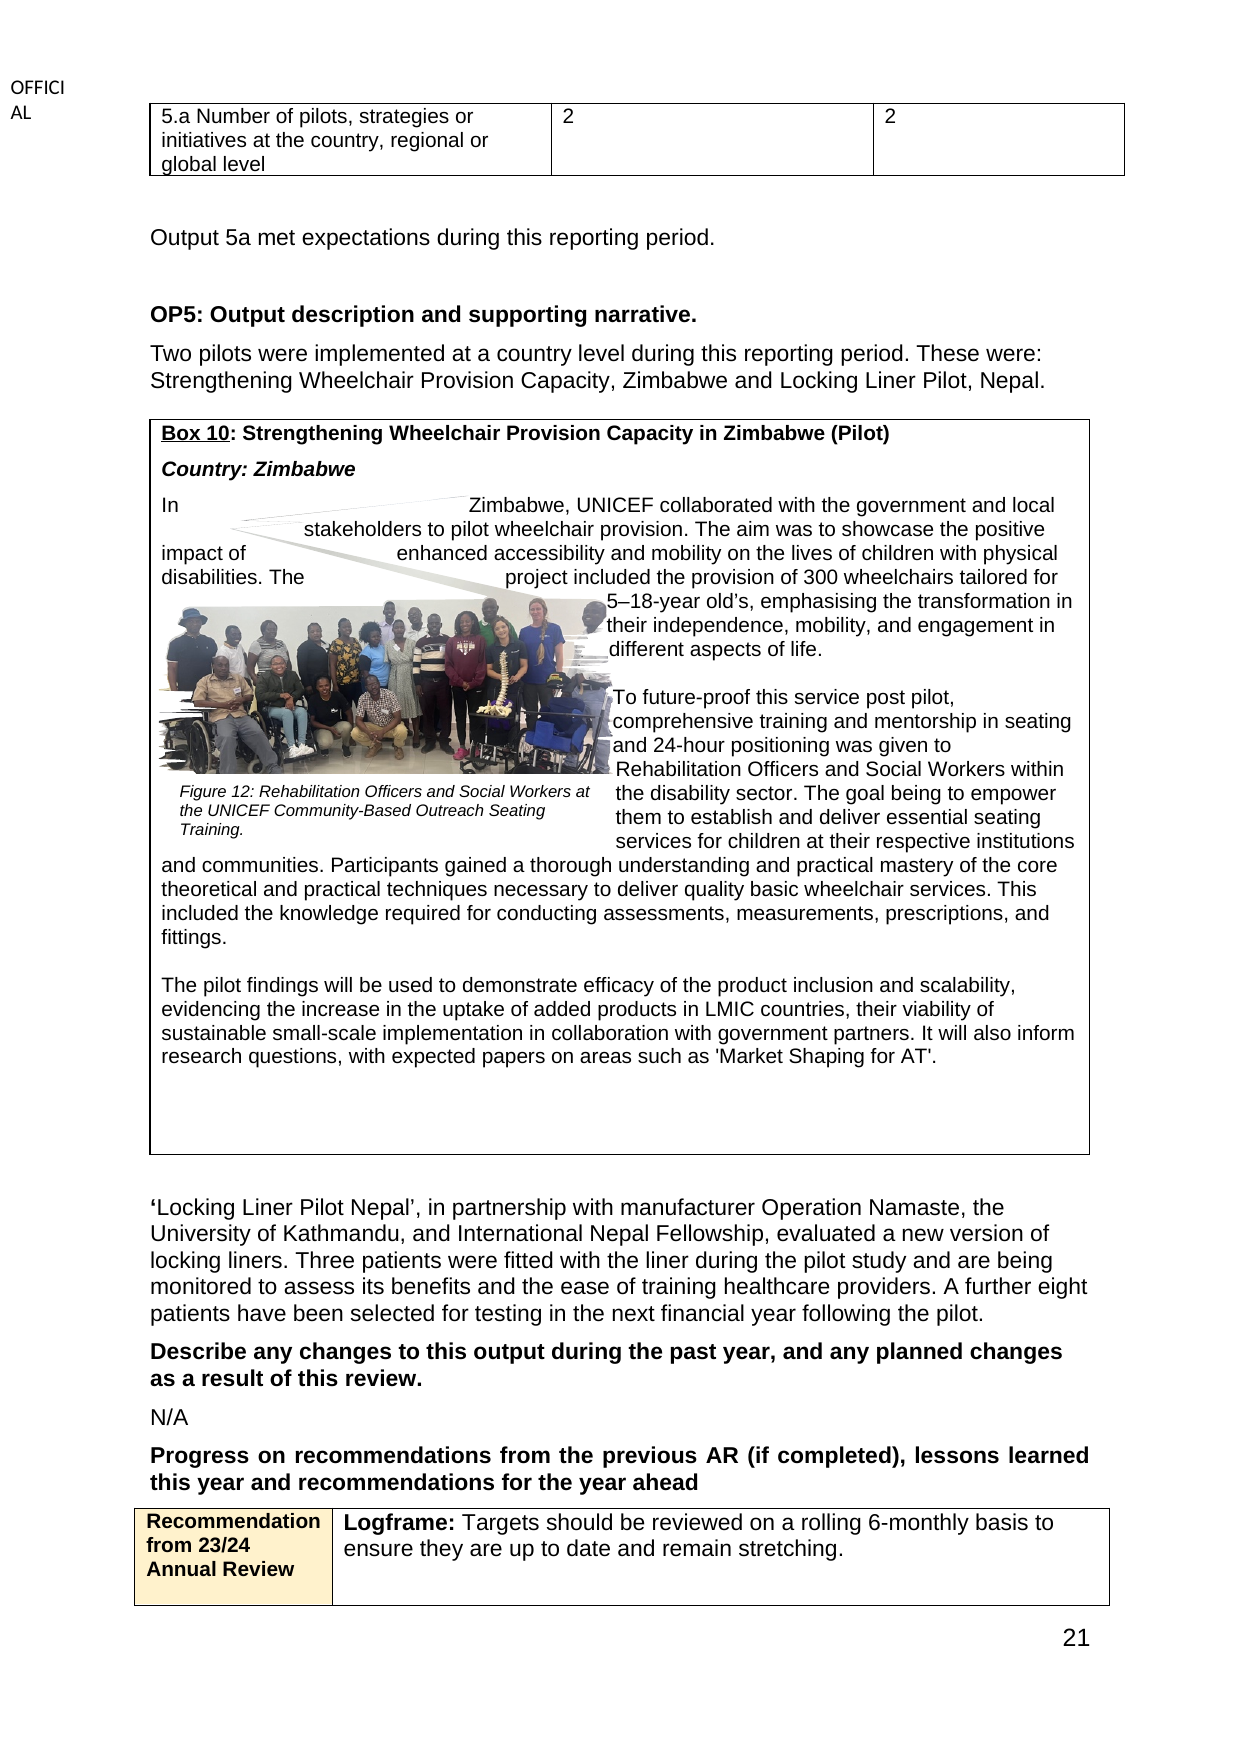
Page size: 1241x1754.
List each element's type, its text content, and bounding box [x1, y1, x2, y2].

text Progress on recommendations from the previous AR (if completed), lessons learned this year and recommendations for the year ahead [150, 1442, 1090, 1495]
text N/A [150, 1403, 1090, 1430]
table_header Box 10: Strengthening Wheelchair Provision Capacity in Zimbabwe (Pilot) Country: Zimbabwe In Zimbabwe, UNICEF collaborated with the government and local stakeholders to pilot wheelchair provision. The aim was to showcase the positive impact of enhanced accessibility and mobility on the lives of children with physical disabilities. The project included the provision of 300 wheelchairs tailored for 5–18-year old’s, emphasising the transformation in their independence, mobility, and engagement in different aspects of life. To future-proof this service post pilot, comprehensive training and mentorship in seating and 24-hour positioning was given to Rehabilitation Officers and Social Workers within the disability sector. The goal being to empower them to establish and deliver essential seating services for children at their respective institutions and communities. Participants gained a thorough understanding and practical mastery of the core theoretical and practical techniques necessary to deliver quality basic wheelchair services. This included the knowledge required for conducting assessments, measurements, prescriptions, and fittings. The pilot findings will be used to demonstrate efficacy of the product inclusion and scalability, evidencing the increase in the uptake of added products in LMIC countries, their viability of sustainable small-scale implementation in collaboration with government partners. It will also inform research questions, with expected papers on areas such as 'Market Shaping for AT'. [151, 420, 1089, 1154]
table_header Recommendation from 23/24 Annual Review [135, 1509, 332, 1604]
text Output 5a met expectations during this reporting period. [150, 224, 1090, 250]
table_cell 2 [552, 104, 873, 175]
table_cell 2 [874, 104, 1124, 175]
text Two pilots were implemented at a country level during this reporting period. These were: Strengthening Wheelchair Provision Capacity, Zimbabwe and Locking Liner Pilot, Nepal. [150, 340, 1090, 393]
text OP5: Output description and supporting narrative. [150, 301, 1090, 328]
table_header Logframe: Targets should be reviewed on a rolling 6-monthly basis to ensure they are up to date and remain stretching. [333, 1509, 1109, 1604]
text ‘Locking Liner Pilot Nepal’, in partnership with manufacturer Operation Namaste, the University of Kathmandu, and International Nepal Fellowship, evaluated a new version of locking liners. Three patients were fitted with the liner during the pilot study and are being monitored to assess its benefits and the ease of training healthcare providers. A further eight patients have been selected for testing in the next financial year following the pilot. [150, 1194, 1090, 1326]
table_cell 5.a Number of pilots, strategies or initiatives at the country, regional or global level [151, 104, 551, 175]
text Describe any changes to this output during the past year, and any planned changes as a result of this review. [150, 1338, 1090, 1391]
